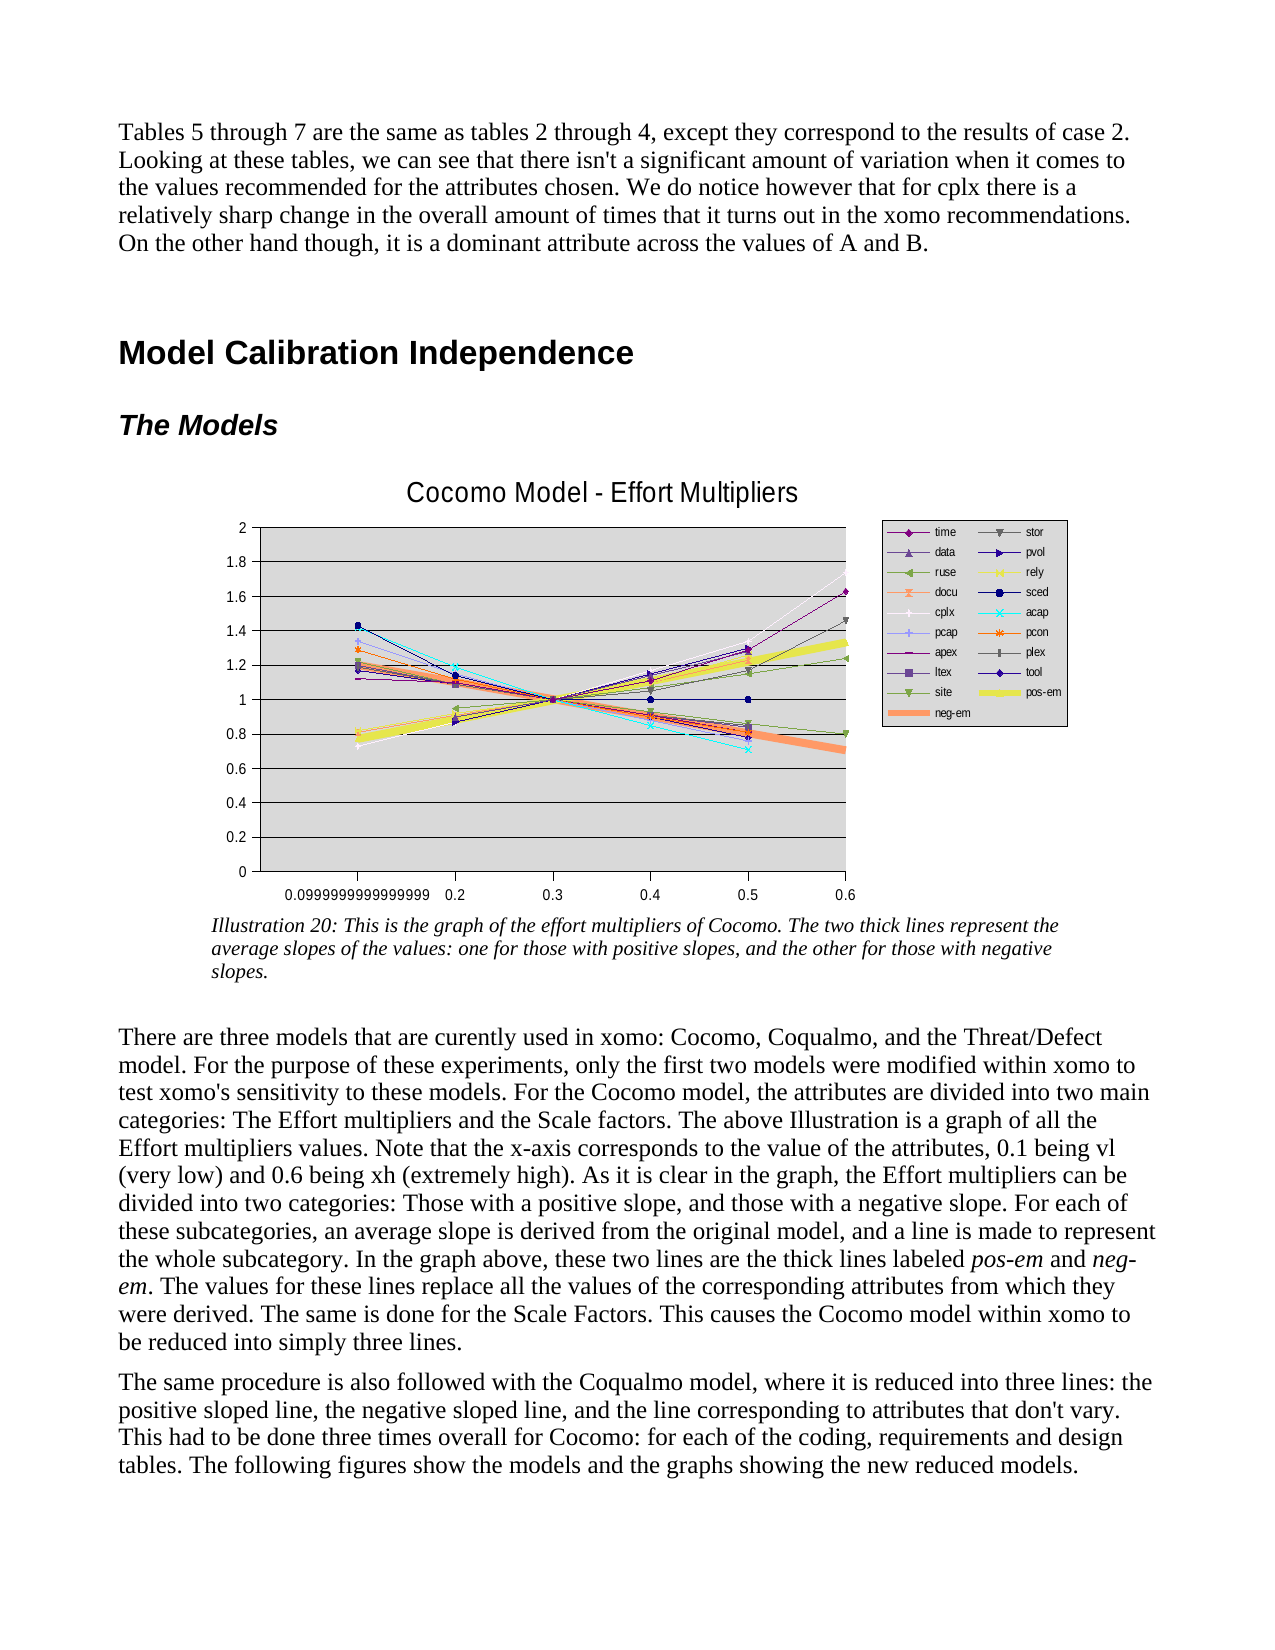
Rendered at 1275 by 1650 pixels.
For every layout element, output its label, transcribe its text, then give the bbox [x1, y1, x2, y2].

text There are three models that are curently used in xomo: Cocomo, Coqualmo, and the Threat/Defect model. For the purpose of these experiments, only the first two models were modified within xomo to test xomo's sensitivity to these models. For the Cocomo model, the attributes are divided into two main categories: The Effort multipliers and the Scale factors. The above Illustration is a graph of all the Effort multipliers values. Note that the x-axis corresponds to the value of the attributes, 0.1 being vl (very low) and 0.6 being xh (extremely high). As it is clear in the graph, the Effort multipliers can be divided into two categories: Those with a positive slope, and those with a negative slope. For each of these subcategories, an average slope is derived from the original model, and a line is made to represent the whole subcategory. In the graph above, these two lines are the thick lines labeled pos-em and neg-em. The values for these lines replace all the values of the corresponding attributes from which they were derived. The same is done for the Scale Factors. This causes the Cocomo model within xomo to be reduced into simply three lines. [118, 1023, 1157, 1356]
text Illustration 20: This is the graph of the effort multipliers of Cocomo. The two thick lines represent the average slopes of the values: one for those with positive slopes, and the other for those with negative slopes. [211, 459, 1094, 983]
text The same procedure is also followed with the Coqualmo model, where it is reduced into three lines: the positive sloped line, the negative sloped line, and the line corresponding to attributes that don't vary. This had to be done three times overall for Cocomo: for each of the coding, requirements and design tables. The following figures show the models and the graphs showing the new reduced models. [118, 1368, 1157, 1479]
subtitle The Models [118, 409, 1157, 442]
text Tables 5 through 7 are the same as tables 2 through 4, except they correspond to the results of case 2. Looking at these tables, we can see that there isn't a significant amount of variation when it comes to the values recommended for the attributes chosen. We do notice however that for cplx there is a relatively sharp change in the overall amount of times that it turns out in the xomo recommendations. On the other hand though, it is a dominant attribute across the values of A and B. [118, 118, 1157, 257]
subtitle Model Calibration Independence [118, 334, 1157, 372]
subtitle [211, 446, 1094, 459]
